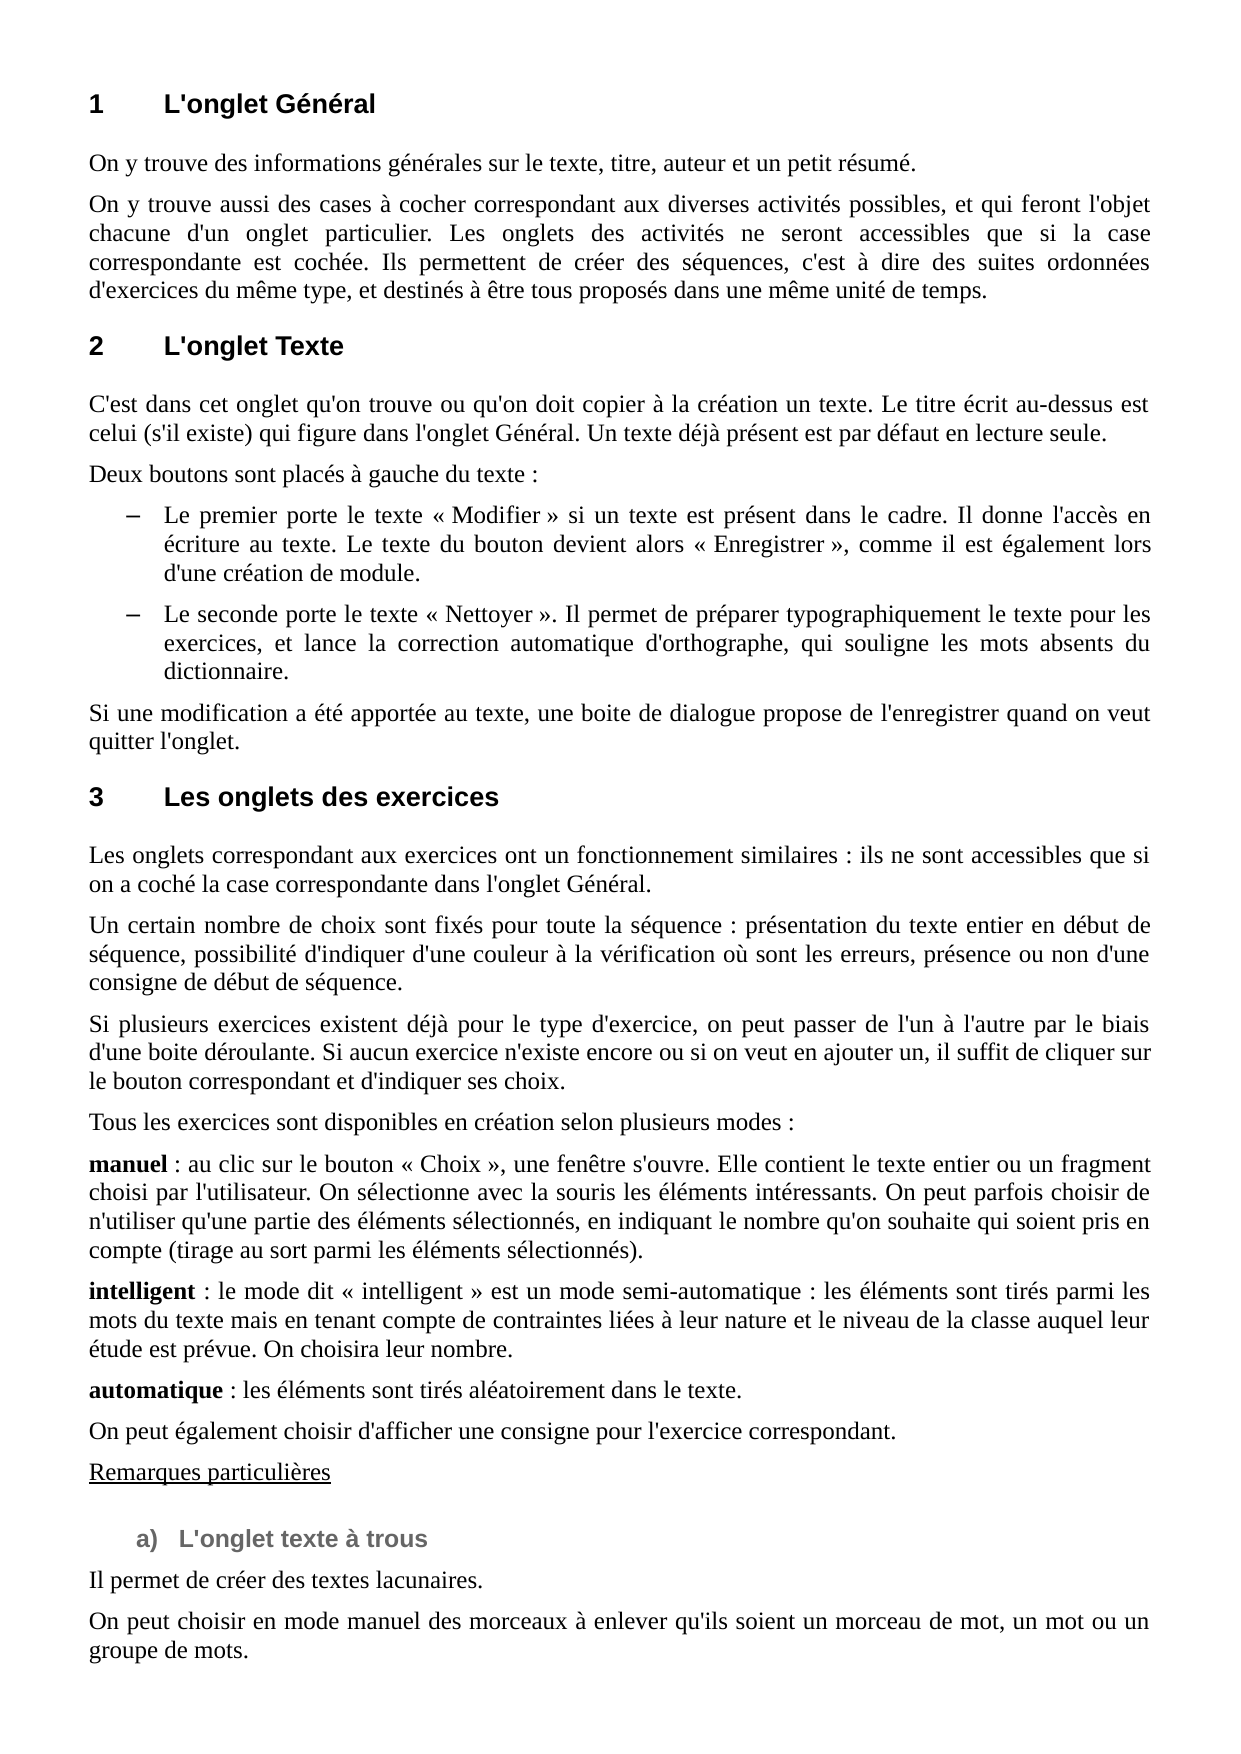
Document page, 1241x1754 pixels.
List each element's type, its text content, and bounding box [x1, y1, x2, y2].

text manuel : au clic sur le bouton « Choix », une fenêtre s'ouvre. Elle contient le texte entier ou un fragment choisi par l'utilisateur. On sélectionne avec la souris les éléments intéressants. On peut parfois choisir de n'utiliser qu'une partie des éléments sélectionnés, en indiquant le nombre qu'on souhaite qui soient pris en compte (tirage au sort parmi les éléments sélectionnés). [88, 1149, 1152, 1264]
text Il permet de créer des textes lacunaires. [88, 1565, 1152, 1593]
subtitle L'onglet Général [88, 88, 1152, 120]
subtitle L'onglet Texte [88, 329, 1152, 361]
text On peut choisir en mode manuel des morceaux à enlever qu'ils soient un morceau de mot, un mot ou un groupe de mots. [88, 1606, 1152, 1663]
list Le seconde porte le texte « Nettoyer ». Il permet de préparer typographiquement le texte pour les exercices, et lance la correction automatique d'orthographe, qui souligne les mots absents du dictionnaire. [126, 599, 1152, 685]
text automatique : les éléments sont tirés aléatoirement dans le texte. [88, 1375, 1152, 1404]
text Si une modification a été apportée au texte, une boite de dialogue propose de l'enregistrer quand on veut quitter l'onglet. [88, 698, 1152, 755]
text Les onglets correspondant aux exercices ont un fonctionnement similaires : ils ne sont accessibles que si on a coché la case correspondante dans l'onglet Général. [88, 840, 1152, 897]
subtitle Les onglets des exercices [88, 781, 1152, 812]
text On y trouve des informations générales sur le texte, titre, auteur et un petit résumé. [88, 148, 1152, 177]
text Un certain nombre de choix sont fixés pour toute la séquence : présentation du texte entier en début de séquence, possibilité d'indiquer d'une couleur à la vérification où sont les erreurs, présence ou non d'une consigne de début de séquence. [88, 910, 1152, 996]
text On y trouve aussi des cases à cocher correspondant aux diverses activités possibles, et qui feront l'objet chacune d'un onglet particulier. Les onglets des activités ne seront accessibles que si la case correspondante est cochée. Ils permettent de créer des séquences, c'est à dire des suites ordonnées d'exercices du même type, et destinés à être tous proposés dans une même unité de temps. [88, 189, 1152, 304]
text Tous les exercices sont disponibles en création selon plusieurs modes : [88, 1107, 1152, 1136]
text intelligent : le mode dit « intelligent » est un mode semi-automatique : les éléments sont tirés parmi les mots du texte mais en tenant compte de contraintes liées à leur nature et le niveau de la classe auquel leur étude est prévue. On choisira leur nombre. [88, 1276, 1152, 1362]
text Si plusieurs exercices existent déjà pour le type d'exercice, on peut passer de l'un à l'autre par le biais d'une boite déroulante. Si aucun exercice n'existe encore ou si on veut en ajouter un, il suffit de cliquer sur le bouton correspondant et d'indiquer ses choix. [88, 1009, 1152, 1095]
list Le premier porte le texte « Modifier » si un texte est présent dans le cadre. Il donne l'accès en écriture au texte. Le texte du bouton devient alors « Enregistrer », comme il est également lors d'une création de module. [126, 500, 1152, 586]
text C'est dans cet onglet qu'on trouve ou qu'on doit copier à la création un texte. Le titre écrit au-dessus est celui (s'il existe) qui figure dans l'onglet Général. Un texte déjà présent est par défaut en lecture seule. [88, 389, 1152, 446]
subtitle L'onglet texte à trous [133, 1524, 1152, 1552]
text On peut également choisir d'afficher une consigne pour l'exercice correspondant. [88, 1416, 1152, 1445]
text Remarques particulières [88, 1457, 1152, 1486]
text Deux boutons sont placés à gauche du texte : [88, 459, 1152, 488]
